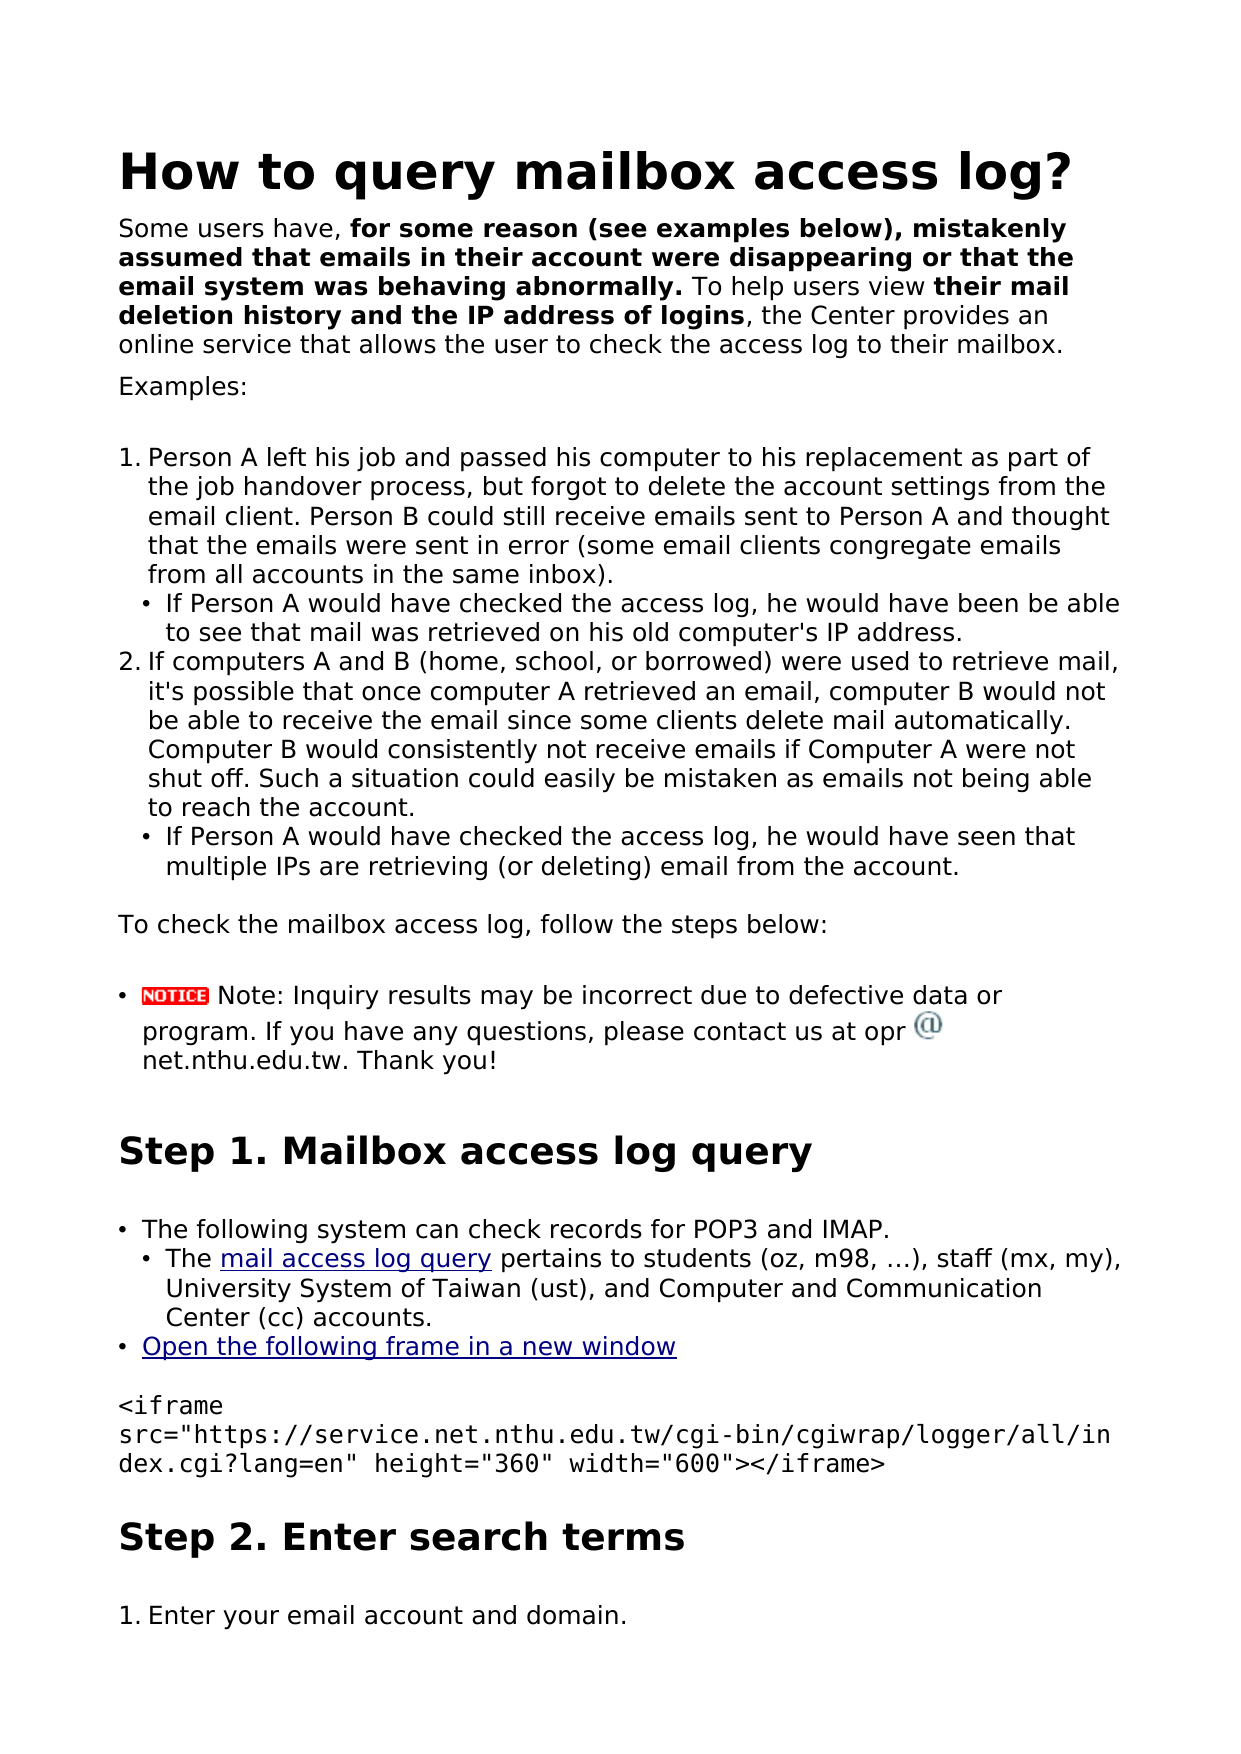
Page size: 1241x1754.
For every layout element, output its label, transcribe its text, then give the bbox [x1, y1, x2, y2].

list If computers A and B (home, school, or borrowed) were used to retrieve mail, it's possible that once computer A retrieved an email, computer B would not be able to receive the email since some clients delete mail automatically. Computer B would consistently not receive emails if Computer A were not shut off. Such a situation could easily be mistaken as emails not being able to reach the account. [118, 647, 1122, 822]
list If Person A would have checked the access log, he would have seen that multiple IPs are retrieving (or deleting) email from the account. [142, 822, 1122, 881]
subtitle How to query mailbox access log? [118, 143, 1122, 201]
subtitle Step 2. Enter search terms [118, 1516, 1122, 1559]
picture [913, 1010, 944, 1041]
list Enter your email account and domain. [118, 1601, 1122, 1631]
text To check the mailbox access log, follow the steps below: [118, 910, 1122, 939]
list Person A left his job and passed his computer to his replacement as part of the job handover process, but forgot to delete the account settings from the email client. Person B could still receive emails sent to Person A and thought that the emails were sent in error (some email clients congregate emails from all accounts in the same inbox). [118, 443, 1122, 589]
text Some users have, for some reason (see examples below), mistakenly assumed that emails in their account were disappearing or that the email system was behaving abnormally. To help users view their mail deletion history and the IP address of logins, the Center provides an online service that allows the user to check the access log to their mailbox. [118, 214, 1122, 360]
list Open the following frame in a new window [118, 1332, 1122, 1361]
text <iframe src="https://service.net.nthu.edu.tw/cgi-bin/cgiwrap/logger/all/index.cgi?lang=en" height="360" width="600"></iframe> [118, 1391, 1122, 1478]
subtitle Step 1. Mailbox access log query [118, 1130, 1122, 1173]
text Examples: [118, 372, 1122, 401]
list The mail access log query pertains to students (oz, m98, …), staff (mx, my), University System of Taiwan (ust), and Computer and Communication Center (cc) accounts. [142, 1245, 1122, 1332]
list Note: Inquiry results may be incorrect due to defective data or program. If you have any questions, please contact us at opr net.nthu.edu.tw. Thank you! [118, 981, 1122, 1075]
list If Person A would have checked the access log, he would have been be able to see that mail was retrieved on his old computer's IP address. [142, 589, 1122, 647]
picture [141, 987, 209, 1005]
list The following system can check records for POP3 and IMAP. [118, 1216, 1122, 1245]
